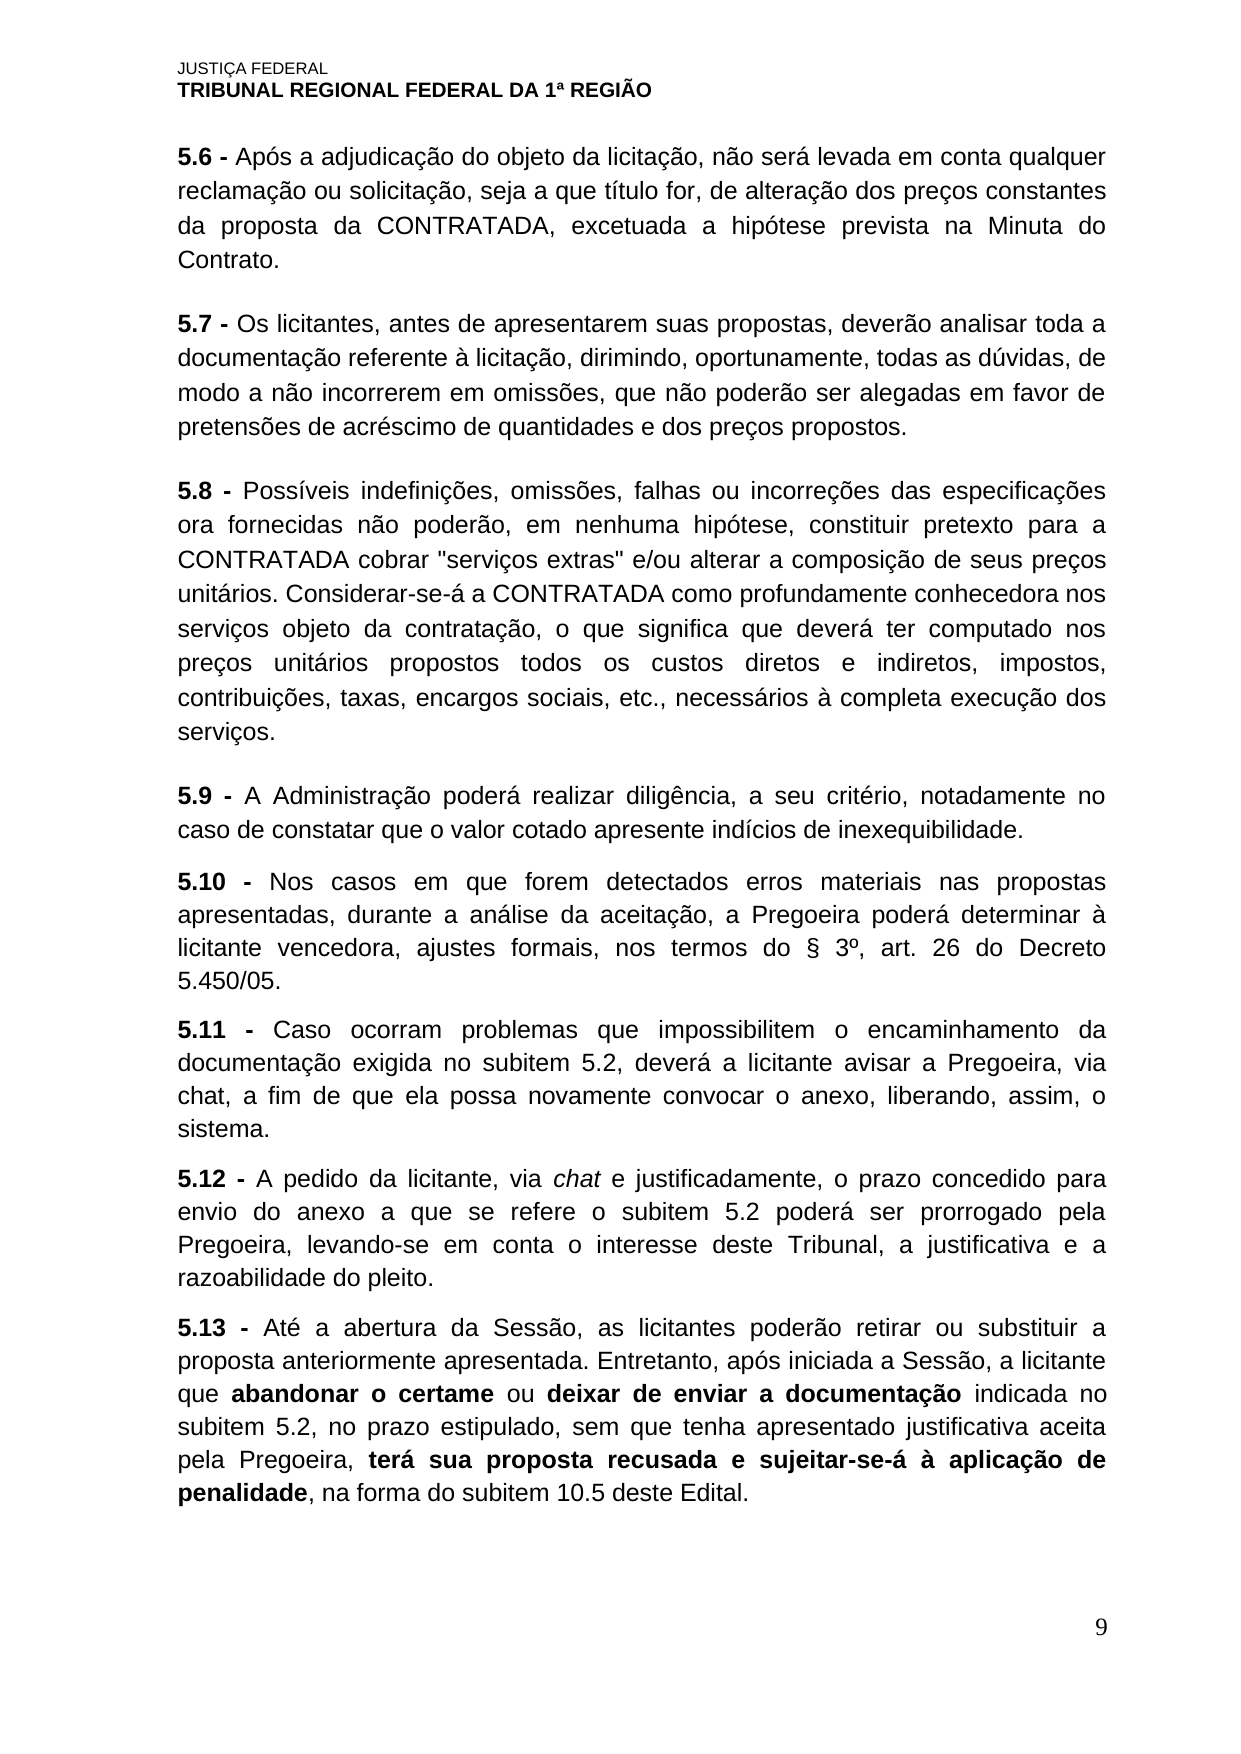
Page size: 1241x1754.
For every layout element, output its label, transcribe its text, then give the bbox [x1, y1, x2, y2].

text 5.11 - Caso ocorram problemas que impossibilitem o encaminhamento da documentação exigida no subitem 5.2, deverá a licitante avisar a Pregoeira, via chat, a fim de que ela possa novamente convocar o anexo, liberando, assim, o sistema. [985, 1015, 1107, 1143]
list 5.8 - Possíveis indefinições, omissões, falhas ou incorreções das especificações ora fornecidas não poderão, em nenhuma hipótese, constituir pretexto para a CONTRATADA cobrar "serviços extras" e/ou alterar a composição de seus preços unitários. Considerar-se-á a CONTRATADA como profundamente conhecedora nos serviços objeto da contratação, o que significa que deverá ter computado nos preços unitários propostos todos os custos diretos e indiretos, impostos, contribuições, taxas, encargos sociais, etc., necessários à completa execução dos serviços. [177, 476, 1107, 746]
text 5.12 - A pedido da licitante, via chat e justificadamente, o prazo concedido para envio do anexo a que se refere o subitem 5.2 poderá ser prorrogado pela Pregoeira, levando-se em conta o interesse deste Tribunal, a justificativa e a razoabilidade do pleito. [985, 1164, 1107, 1292]
text 5.12 - A pedido da licitante, via chat e justificadamente, o prazo concedido para envio do anexo a que se refere o subitem 5.2 poderá ser prorrogado pela Pregoeira, levando-se em conta o interesse deste Tribunal, a justificativa e a razoabilidade do pleito. [177, 1164, 308, 1292]
text 5.13 - Até a abertura da Sessão, as licitantes poderão retirar ou substituir a proposta anteriormente apresentada. Entretanto, após iniciada a Sessão, a licitante que abandonar o certame ou deixar de enviar a documentação indicada no subitem 5.2, no prazo estipulado, sem que tenha apresentado justificativa aceita pela Pregoeira, terá sua proposta recusada e sujeitar-se-á à aplicação de penalidade, na forma do subitem 10.5 deste Edital. [177, 1313, 1107, 1507]
list 5.9 - A Administração poderá realizar diligência, a seu critério, notadamente no caso de constatar que o valor cotado apresente indícios de inexequibilidade. [985, 781, 1107, 844]
list 5.9 - A Administração poderá realizar diligência, a seu critério, notadamente no caso de constatar que o valor cotado apresente indícios de inexequibilidade. [177, 781, 308, 844]
text 5.11 - Caso ocorram problemas que impossibilitem o encaminhamento da documentação exigida no subitem 5.2, deverá a licitante avisar a Pregoeira, via chat, a fim de que ela possa novamente convocar o anexo, liberando, assim, o sistema. [177, 1015, 308, 1143]
list 5.6 - Após a adjudicação do objeto da licitação, não será levada em conta qualquer reclamação ou solicitação, seja a que título for, de alteração dos preços constantes da proposta da CONTRATADA, excetuada a hipótese prevista na Minuta do Contrato. [177, 142, 1107, 274]
list 5.7 - Os licitantes, antes de apresentarem suas propostas, deverão analisar toda a documentação referente à licitação, dirimindo, oportunamente, todas as dúvidas, de modo a não incorrerem em omissões, que não poderão ser alegadas em favor de pretensões de acréscimo de quantidades e dos preços propostos. [177, 309, 1107, 441]
text 5.10 - Nos casos em que forem detectados erros materiais nas propostas apresentadas, durante a análise da aceitação, a Pregoeira poderá determinar à licitante vencedora, ajustes formais, nos termos do § 3º, art. 26 do Decreto 5.450/05. [177, 867, 308, 994]
text 5.10 - Nos casos em que forem detectados erros materiais nas propostas apresentadas, durante a análise da aceitação, a Pregoeira poderá determinar à licitante vencedora, ajustes formais, nos termos do § 3º, art. 26 do Decreto 5.450/05. [985, 867, 1107, 994]
